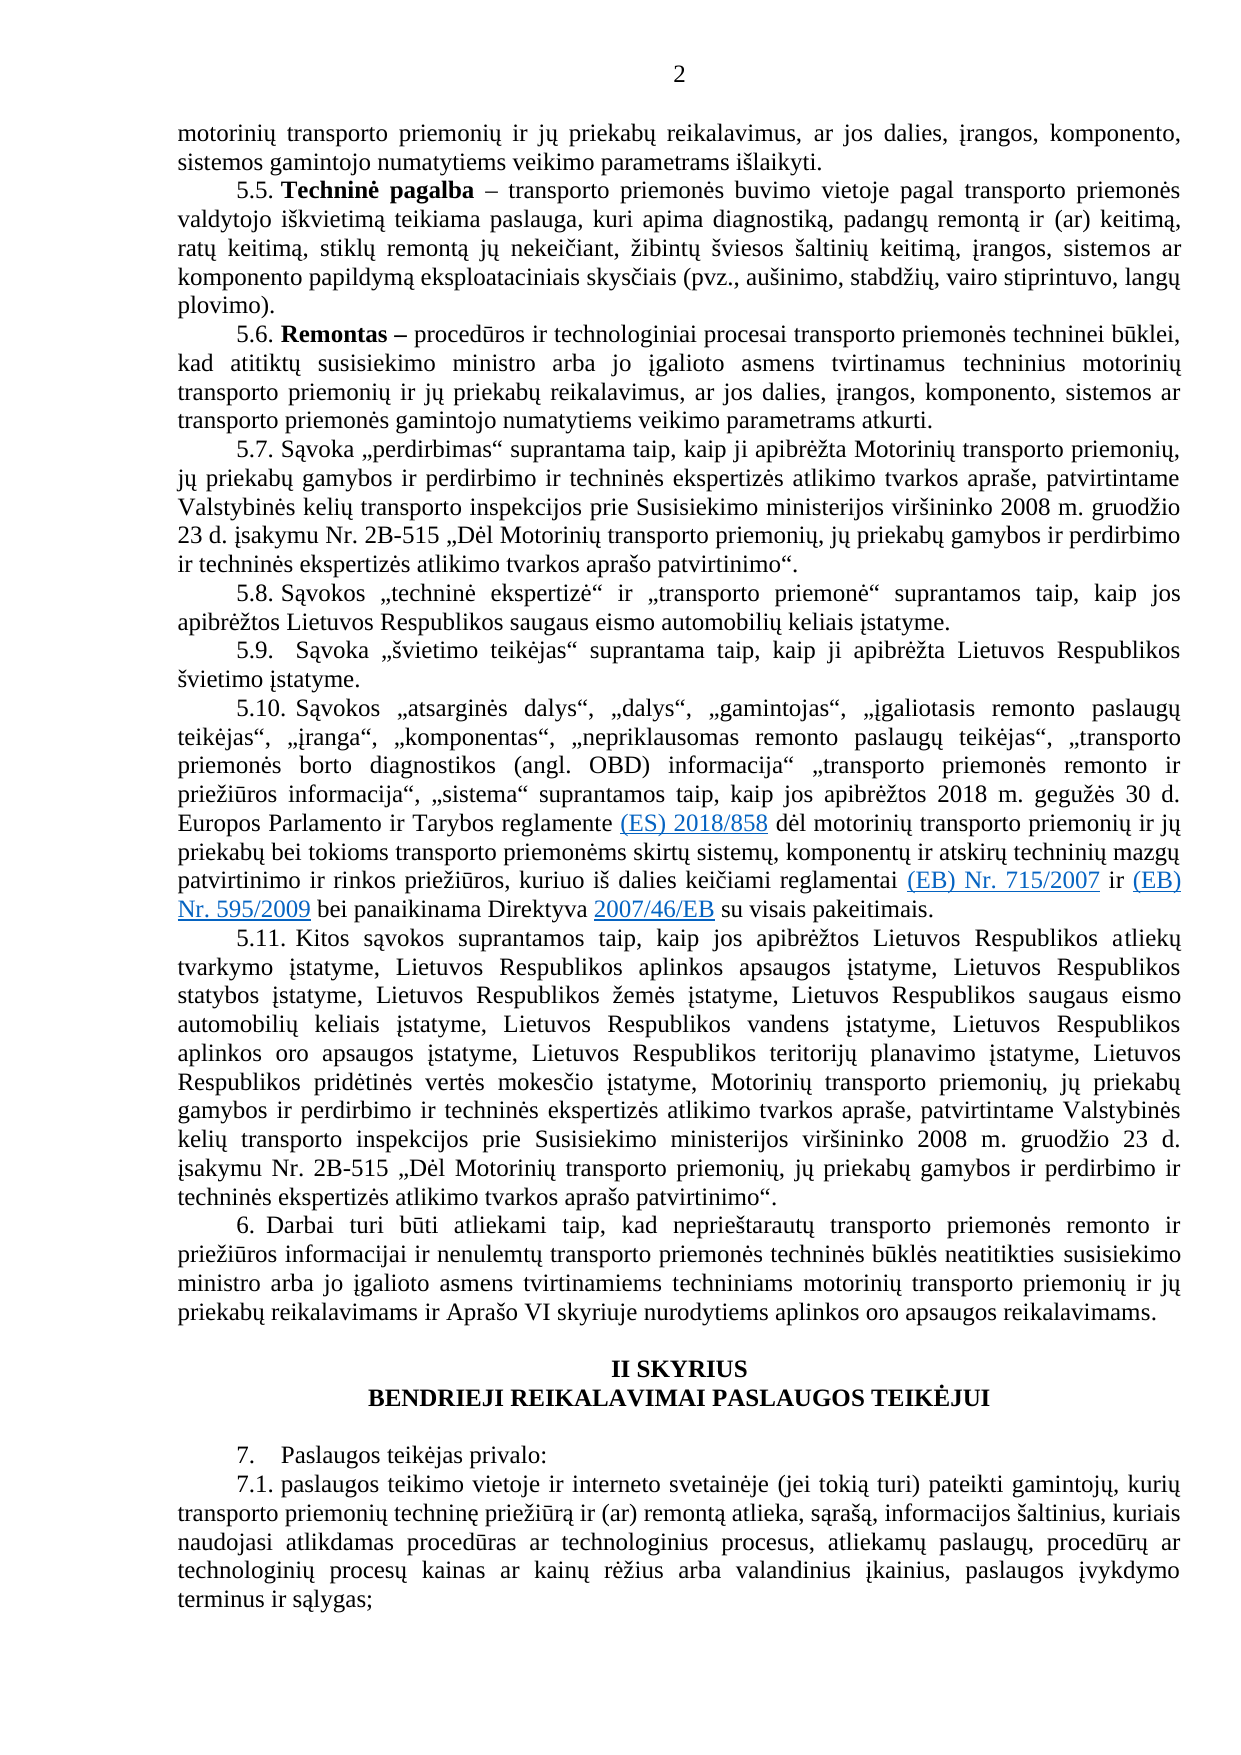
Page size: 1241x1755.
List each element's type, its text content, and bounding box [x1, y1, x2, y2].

text 7. Paslaugos teikėjas privalo: [177, 1441, 1181, 1469]
text 5.6. Remontas – procedūros ir technologiniai procesai transporto priemonės techninei būklei, kad atitiktų susisiekimo ministro arba jo įgalioto asmens tvirtinamus techninius motorinių transporto priemonių ir jų priekabų reikalavimus, ar jos dalies, įrangos, komponento, sistemos ar transporto priemonės gamintojo numatytiems veikimo parametrams atkurti. [177, 319, 1181, 434]
text 7.1. paslaugos teikimo vietoje ir interneto svetainėje (jei tokią turi) pateikti gamintojų, kurių transporto priemonių techninę priežiūrą ir (ar) remontą atlieka, sąrašą, informacijos šaltinius, kuriais naudojasi atlikdamas procedūras ar technologinius procesus, atliekamų paslaugų, procedūrų ar technologinių procesų kainas ar kainų rėžius arba valandinius įkainius, paslaugos įvykdymo terminus ir sąlygas; [177, 1469, 1181, 1613]
text 6. Darbai turi būti atliekami taip, kad neprieštarautų transporto priemonės remonto ir priežiūros informacijai ir nenulemtų transporto priemonės techninės būklės neatitikties susisiekimo ministro arba jo įgalioto asmens tvirtinamiems techniniams motorinių transporto priemonių ir jų priekabų reikalavimams ir Aprašo VI skyriuje nurodytiems aplinkos oro apsaugos reikalavimams. [177, 1211, 1181, 1326]
text 5.11. Kitos sąvokos suprantamos taip, kaip jos apibrėžtos Lietuvos Respublikos atliekų tvarkymo įstatyme, Lietuvos Respublikos aplinkos apsaugos įstatyme, Lietuvos Respublikos statybos įstatyme, Lietuvos Respublikos žemės įstatyme, Lietuvos Respublikos saugaus eismo automobilių keliais įstatyme, Lietuvos Respublikos vandens įstatyme, Lietuvos Respublikos aplinkos oro apsaugos įstatyme, Lietuvos Respublikos teritorijų planavimo įstatyme, Lietuvos Respublikos pridėtinės vertės mokesčio įstatyme, Motorinių transporto priemonių, jų priekabų gamybos ir perdirbimo ir techninės ekspertizės atlikimo tvarkos apraše, patvirtintame Valstybinės kelių transporto inspekcijos prie Susisiekimo ministerijos viršininko 2008 m. gruodžio 23 d. įsakymu Nr. 2B-515 „Dėl Motorinių transporto priemonių, jų priekabų gamybos ir perdirbimo ir techninės ekspertizės atlikimo tvarkos aprašo patvirtinimo“. [177, 923, 1181, 1211]
text 5.8. Sąvokos „techninė ekspertizė“ ir „transporto priemonė“ suprantamos taip, kaip jos apibrėžtos Lietuvos Respublikos saugaus eismo automobilių keliais įstatyme. [177, 578, 1181, 636]
text 5.7. Sąvoka „perdirbimas“ suprantama taip, kaip ji apibrėžta Motorinių transporto priemonių, jų priekabų gamybos ir perdirbimo ir techninės ekspertizės atlikimo tvarkos apraše, patvirtintame Valstybinės kelių transporto inspekcijos prie Susisiekimo ministerijos viršininko 2008 m. gruodžio 23 d. įsakymu Nr. 2B-515 „Dėl Motorinių transporto priemonių, jų priekabų gamybos ir perdirbimo ir techninės ekspertizės atlikimo tvarkos aprašo patvirtinimo“. [177, 434, 1181, 578]
text II SKYRIUS [177, 1354, 1181, 1383]
text 5.9. Sąvoka „švietimo teikėjas“ suprantama taip, kaip ji apibrėžta Lietuvos Respublikos švietimo įstatyme. [177, 636, 1181, 693]
text 5.5. Techninė pagalba – transporto priemonės buvimo vietoje pagal transporto priemonės valdytojo iškvietimą teikiama paslauga, kuri apima diagnostiką, padangų remontą ir (ar) keitimą, ratų keitimą, stiklų remontą jų nekeičiant, žibintų šviesos šaltinių keitimą, įrangos, sistemos ar komponento papildymą eksploataciniais skysčiais (pvz., aušinimo, stabdžių, vairo stiprintuvo, langų plovimo). [177, 176, 1181, 319]
text motorinių transporto priemonių ir jų priekabų reikalavimus, ar jos dalies, įrangos, komponento, sistemos gamintojo numatytiems veikimo parametrams išlaikyti. [177, 118, 1181, 176]
text 5.10. Sąvokos „atsarginės dalys“, „dalys“, „gamintojas“, „įgaliotasis remonto paslaugų teikėjas“, „įranga“, „komponentas“, „nepriklausomas remonto paslaugų teikėjas“, „transporto priemonės borto diagnostikos (angl. OBD) informacija“ „transporto priemonės remonto ir priežiūros informacija“, „sistema“ suprantamos taip, kaip jos apibrėžtos 2018 m. gegužės 30 d. Europos Parlamento ir Tarybos reglamente (ES) 2018/858 dėl motorinių transporto priemonių ir jų priekabų bei tokioms transporto priemonėms skirtų sistemų, komponentų ir atskirų techninių mazgų patvirtinimo ir rinkos priežiūros, kuriuo iš dalies keičiami reglamentai (EB) Nr. 715/2007 ir (EB) Nr. 595/2009 bei panaikinama Direktyva 2007/46/EB su visais pakeitimais. [177, 693, 1181, 923]
text BENDRIEJI REIKALAVIMAI PASLAUGOS TEIKĖJUI [177, 1383, 1181, 1412]
